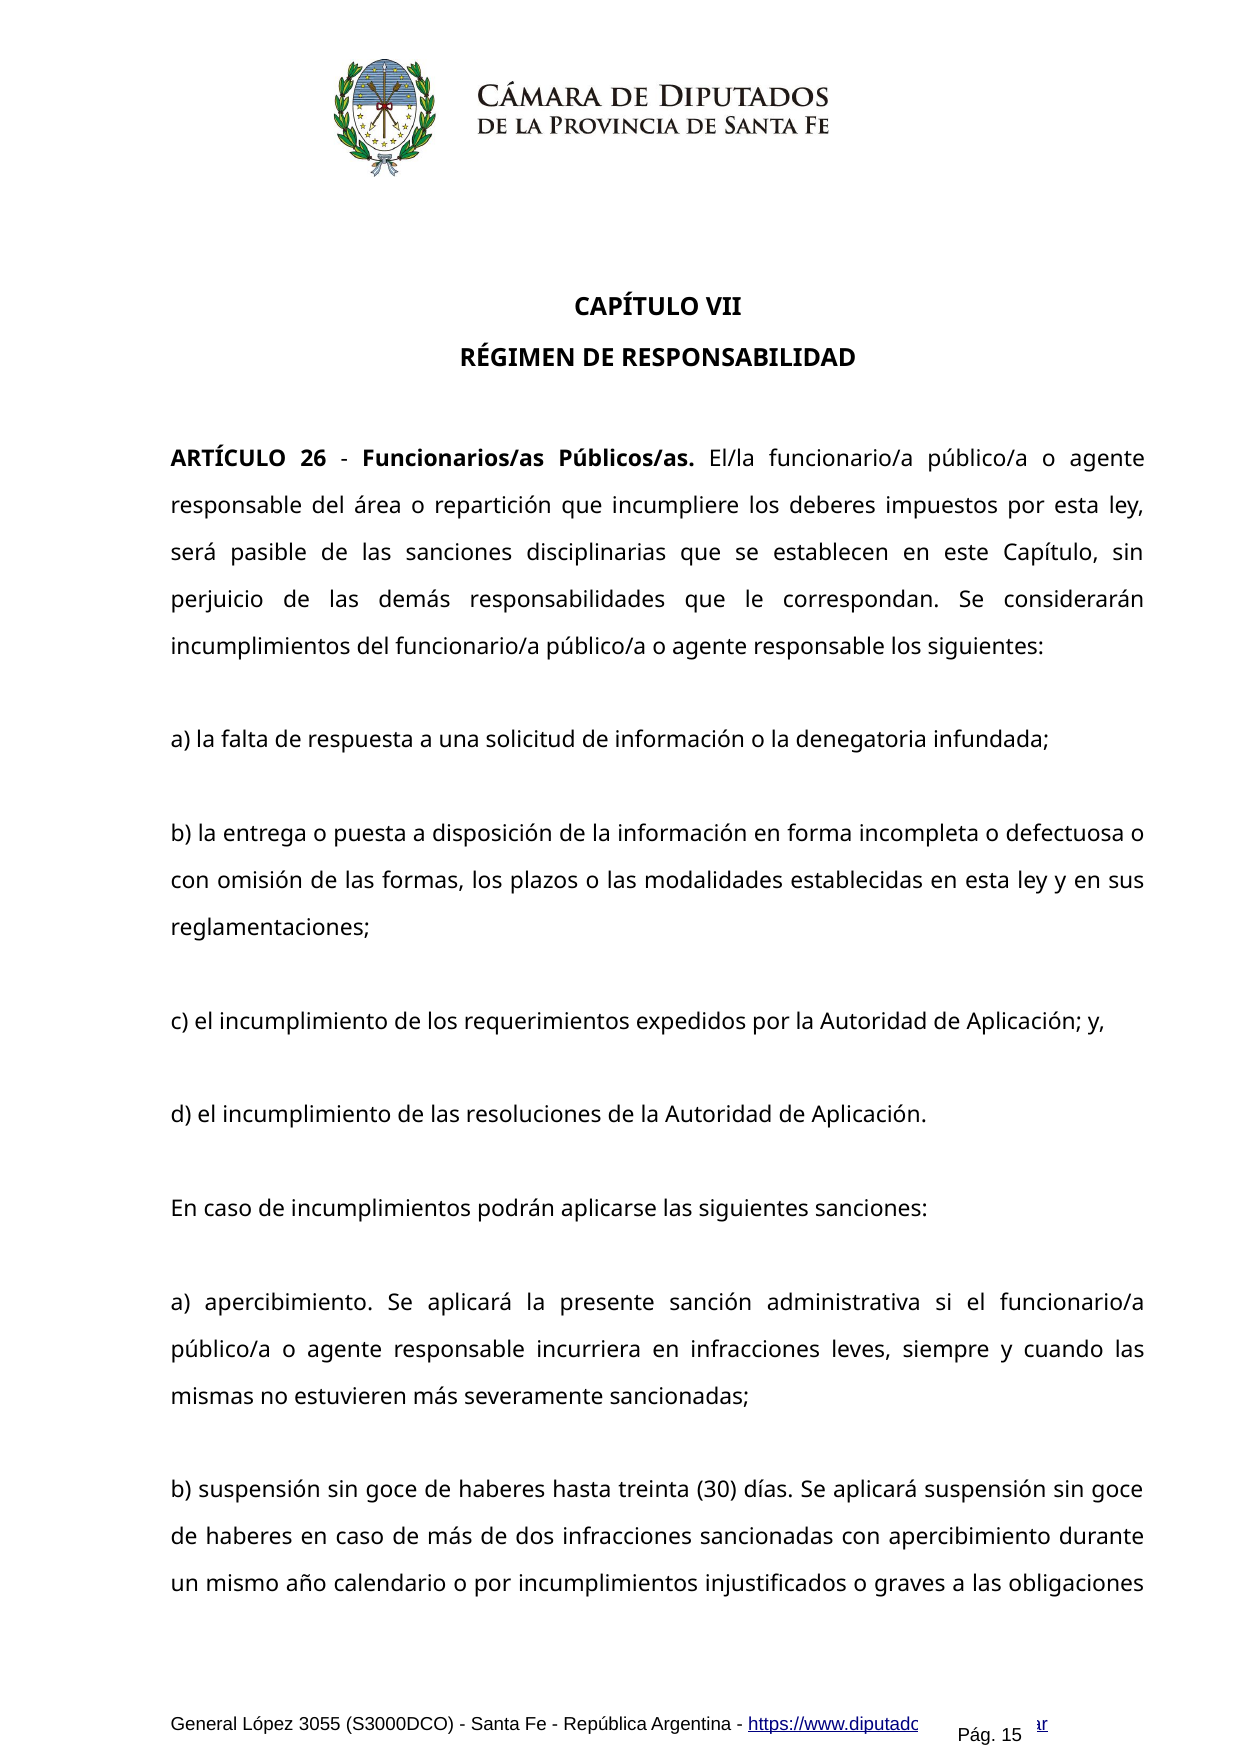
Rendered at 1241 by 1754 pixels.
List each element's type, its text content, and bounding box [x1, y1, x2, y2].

text a) apercibimiento. Se aplicará la presente sanción administrativa si el funcionario/a público/a o agente responsable incurriera en infracciones leves, siempre y cuando las mismas no estuvieren más severamente sancionadas; [170, 1286, 1145, 1411]
text b) suspensión sin goce de haberes hasta treinta (30) días. Se aplicará suspensión sin goce de haberes en caso de más de dos infracciones sancionadas con apercibimiento durante un mismo año calendario o por incumplimientos injustificados o graves a las obligaciones [170, 1473, 1145, 1598]
text a) la falta de respuesta a una solicitud de información o la denegatoria infundada; [170, 723, 1145, 755]
text c) el incumplimiento de los requerimientos expedidos por la Autoridad de Aplicación; y, [170, 1005, 1145, 1036]
text En caso de incumplimientos podrán aplicarse las siguientes sanciones: [170, 1192, 1145, 1223]
picture [334, 59, 829, 181]
text CAPÍTULO VII [170, 289, 1145, 323]
text RÉGIMEN DE RESPONSABILIDAD [170, 340, 1145, 374]
text d) el incumplimiento de las resoluciones de la Autoridad de Aplicación. [170, 1098, 1145, 1130]
text b) la entrega o puesta a disposición de la información en forma incompleta o defectuosa o con omisión de las formas, los plazos o las modalidades establecidas en esta ley y en sus reglamentaciones; [170, 817, 1145, 942]
text ARTÍCULO 26 - Funcionarios/as Públicos/as. El/la funcionario/a público/a o agente responsable del área o repartición que incumpliere los deberes impuestos por esta ley, será pasible de las sanciones disciplinarias que se establecen en este Capítulo, sin perjuicio de las demás responsabilidades que le correspondan. Se considerarán incumplimientos del funcionario/a público/a o agente responsable los siguientes: [170, 442, 1145, 661]
